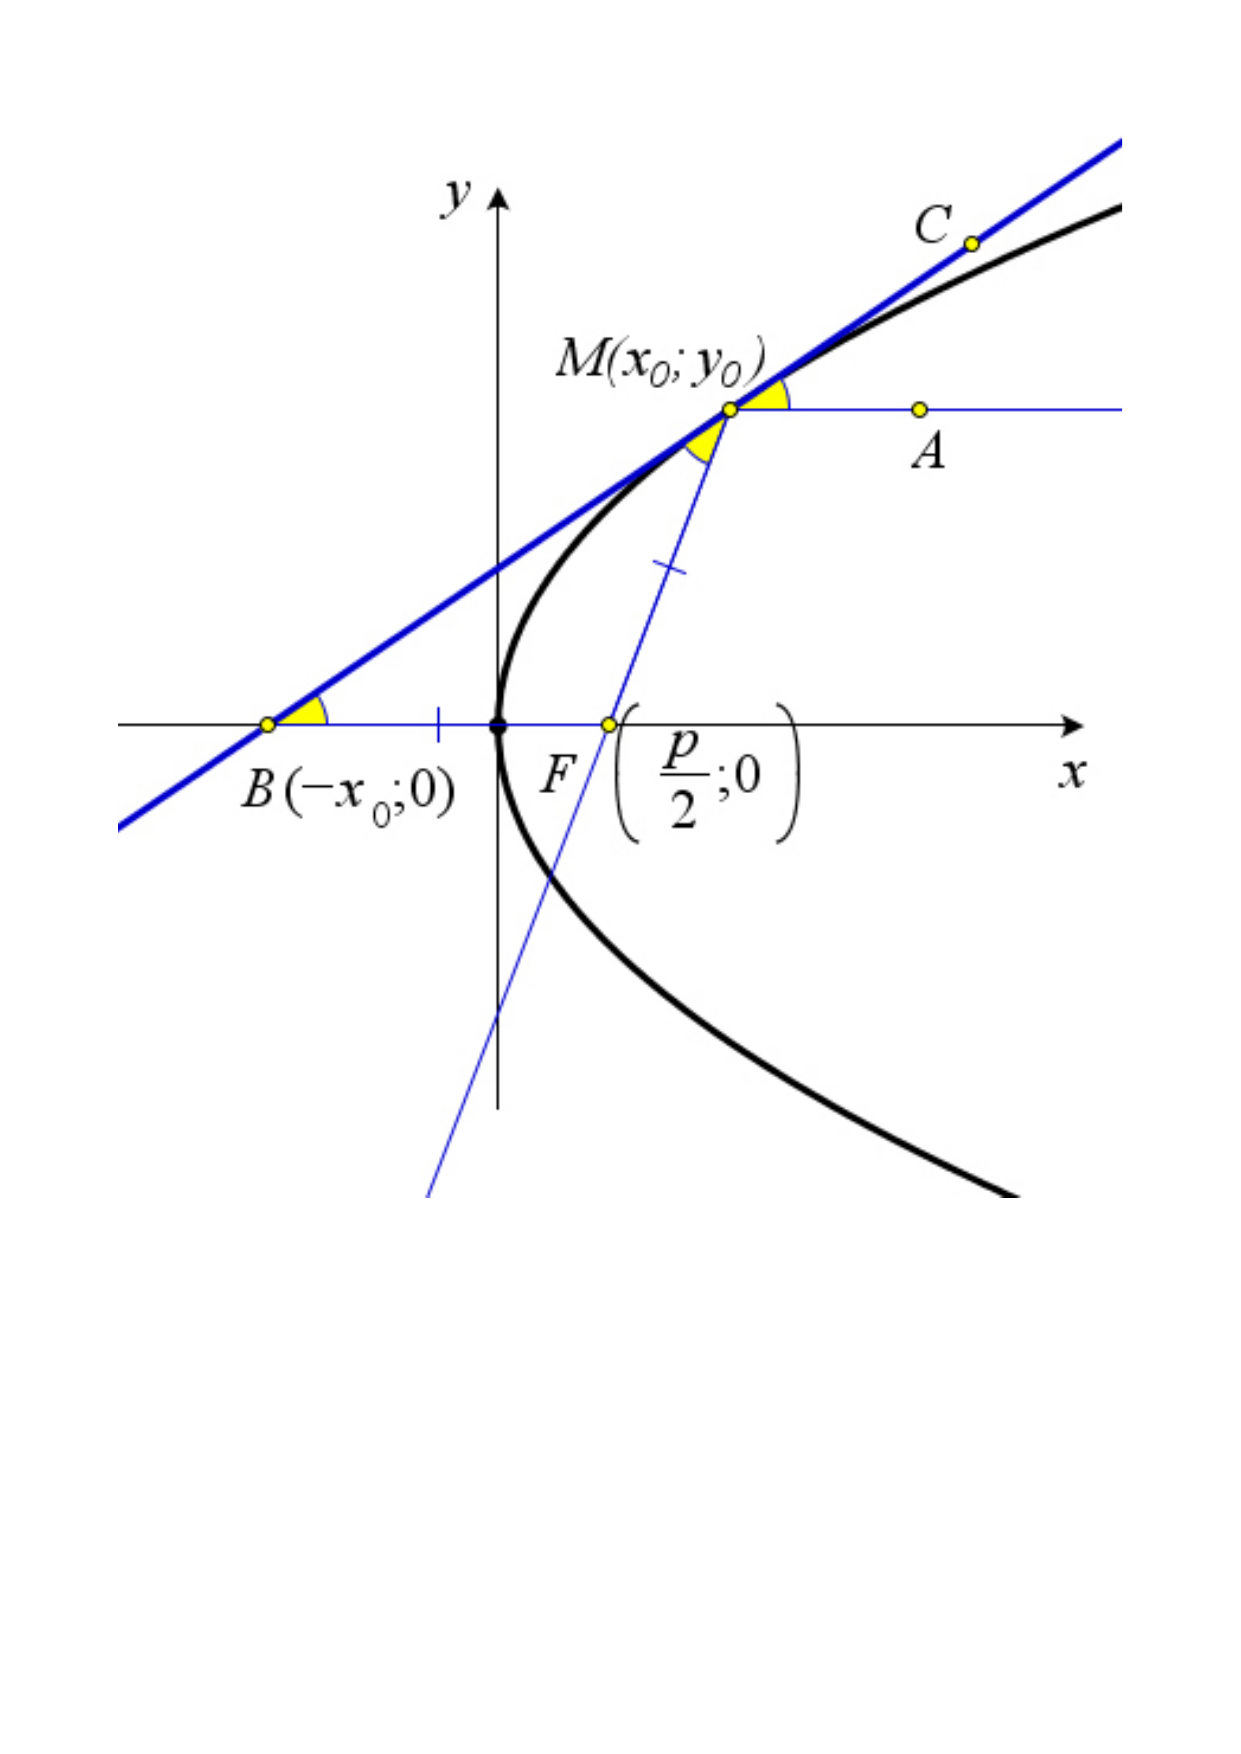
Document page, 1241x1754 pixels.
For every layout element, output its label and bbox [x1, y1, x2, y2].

picture [118, 118, 1123, 1198]
